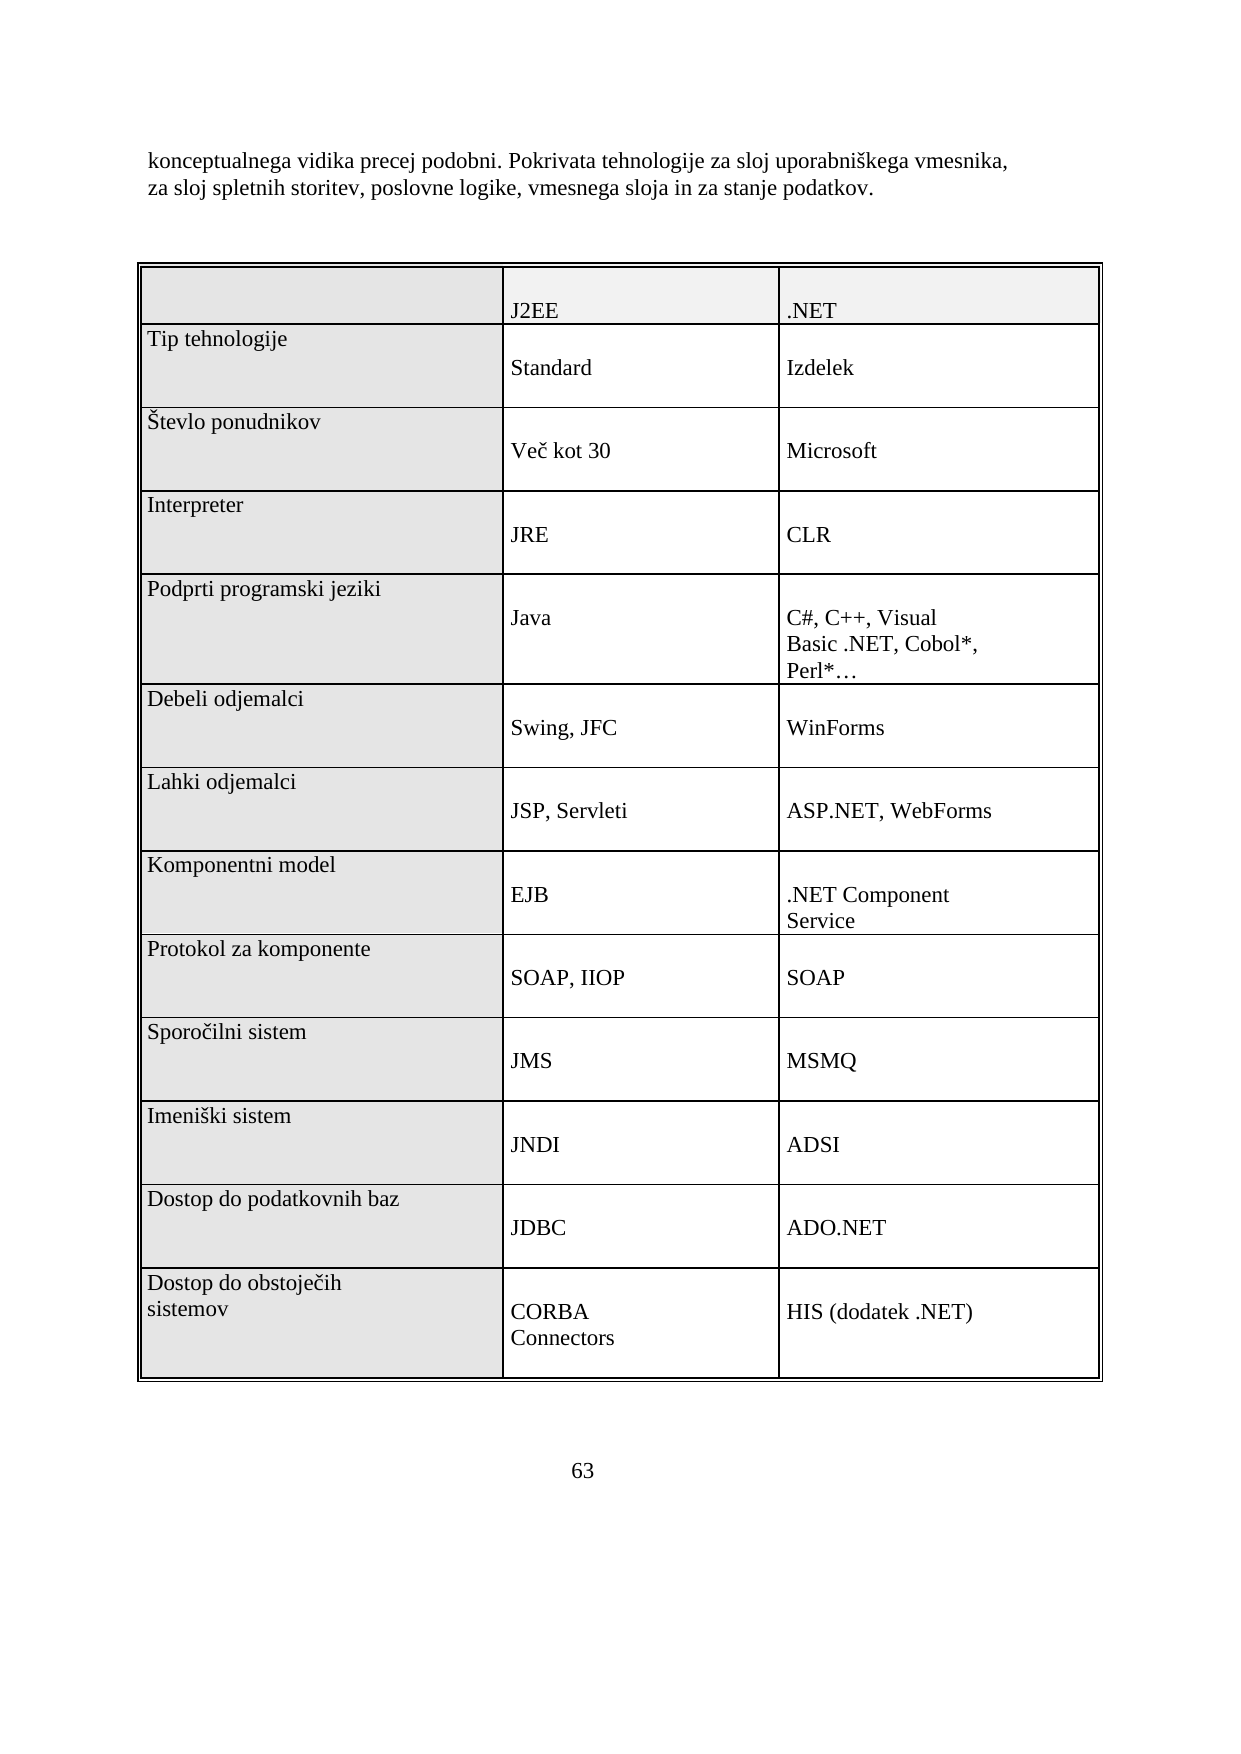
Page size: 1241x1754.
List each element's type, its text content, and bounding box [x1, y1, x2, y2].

table_cell ADSI [780, 1102, 1098, 1184]
table_cell CORBA Connectors [504, 1269, 778, 1377]
table_cell Standard [504, 325, 778, 406]
table_cell .NET Component Service [780, 852, 1098, 933]
table_cell Podprti programski jeziki [142, 575, 502, 683]
table_header [142, 268, 502, 323]
table_cell Java [504, 575, 778, 683]
table_cell Dostop do podatkovnih baz [142, 1185, 502, 1267]
table_cell SOAP [780, 935, 1098, 1017]
table_cell Imeniški sistem [142, 1102, 502, 1184]
table_cell SOAP, IIOP [504, 935, 778, 1017]
text konceptualnega vidika precej podobni. Pokrivata tehnologije za sloj uporabniškega vmesnika, za sloj spletnih storitev, poslovne logike, vmesnega sloja in za stanje podatkov. [148, 148, 1018, 200]
table_cell Microsoft [780, 408, 1098, 490]
table_cell Swing, JFC [504, 685, 778, 767]
table_cell JRE [504, 492, 778, 573]
table_cell Sporočilni sistem [142, 1018, 502, 1100]
table_cell JSP, Servleti [504, 768, 778, 850]
table_header J2EE [504, 268, 778, 323]
table_cell Števlo ponudnikov [142, 408, 502, 490]
table_cell WinForms [780, 685, 1098, 767]
table_cell Tip tehnologije [142, 325, 502, 406]
table_cell C#, C++, Visual Basic .NET, Cobol*, Perl*… [780, 575, 1098, 683]
table_cell Lahki odjemalci [142, 768, 502, 850]
table_cell ASP.NET, WebForms [780, 768, 1098, 850]
table_cell EJB [504, 852, 778, 933]
table_cell Več kot 30 [504, 408, 778, 490]
table_cell CLR [780, 492, 1098, 573]
table_cell Protokol za komponente [142, 935, 502, 1017]
table_header .NET [780, 268, 1098, 323]
table_cell Debeli odjemalci [142, 685, 502, 767]
table_cell Interpreter [142, 492, 502, 573]
table_cell Izdelek [780, 325, 1098, 406]
table_cell Komponentni model [142, 852, 502, 933]
table_cell ADO.NET [780, 1185, 1098, 1267]
table_cell HIS (dodatek .NET) [780, 1269, 1098, 1377]
table_cell JDBC [504, 1185, 778, 1267]
table_cell MSMQ [780, 1018, 1098, 1100]
table_cell JNDI [504, 1102, 778, 1184]
table_cell Dostop do obstoječih sistemov [142, 1269, 502, 1377]
table_cell JMS [504, 1018, 778, 1100]
